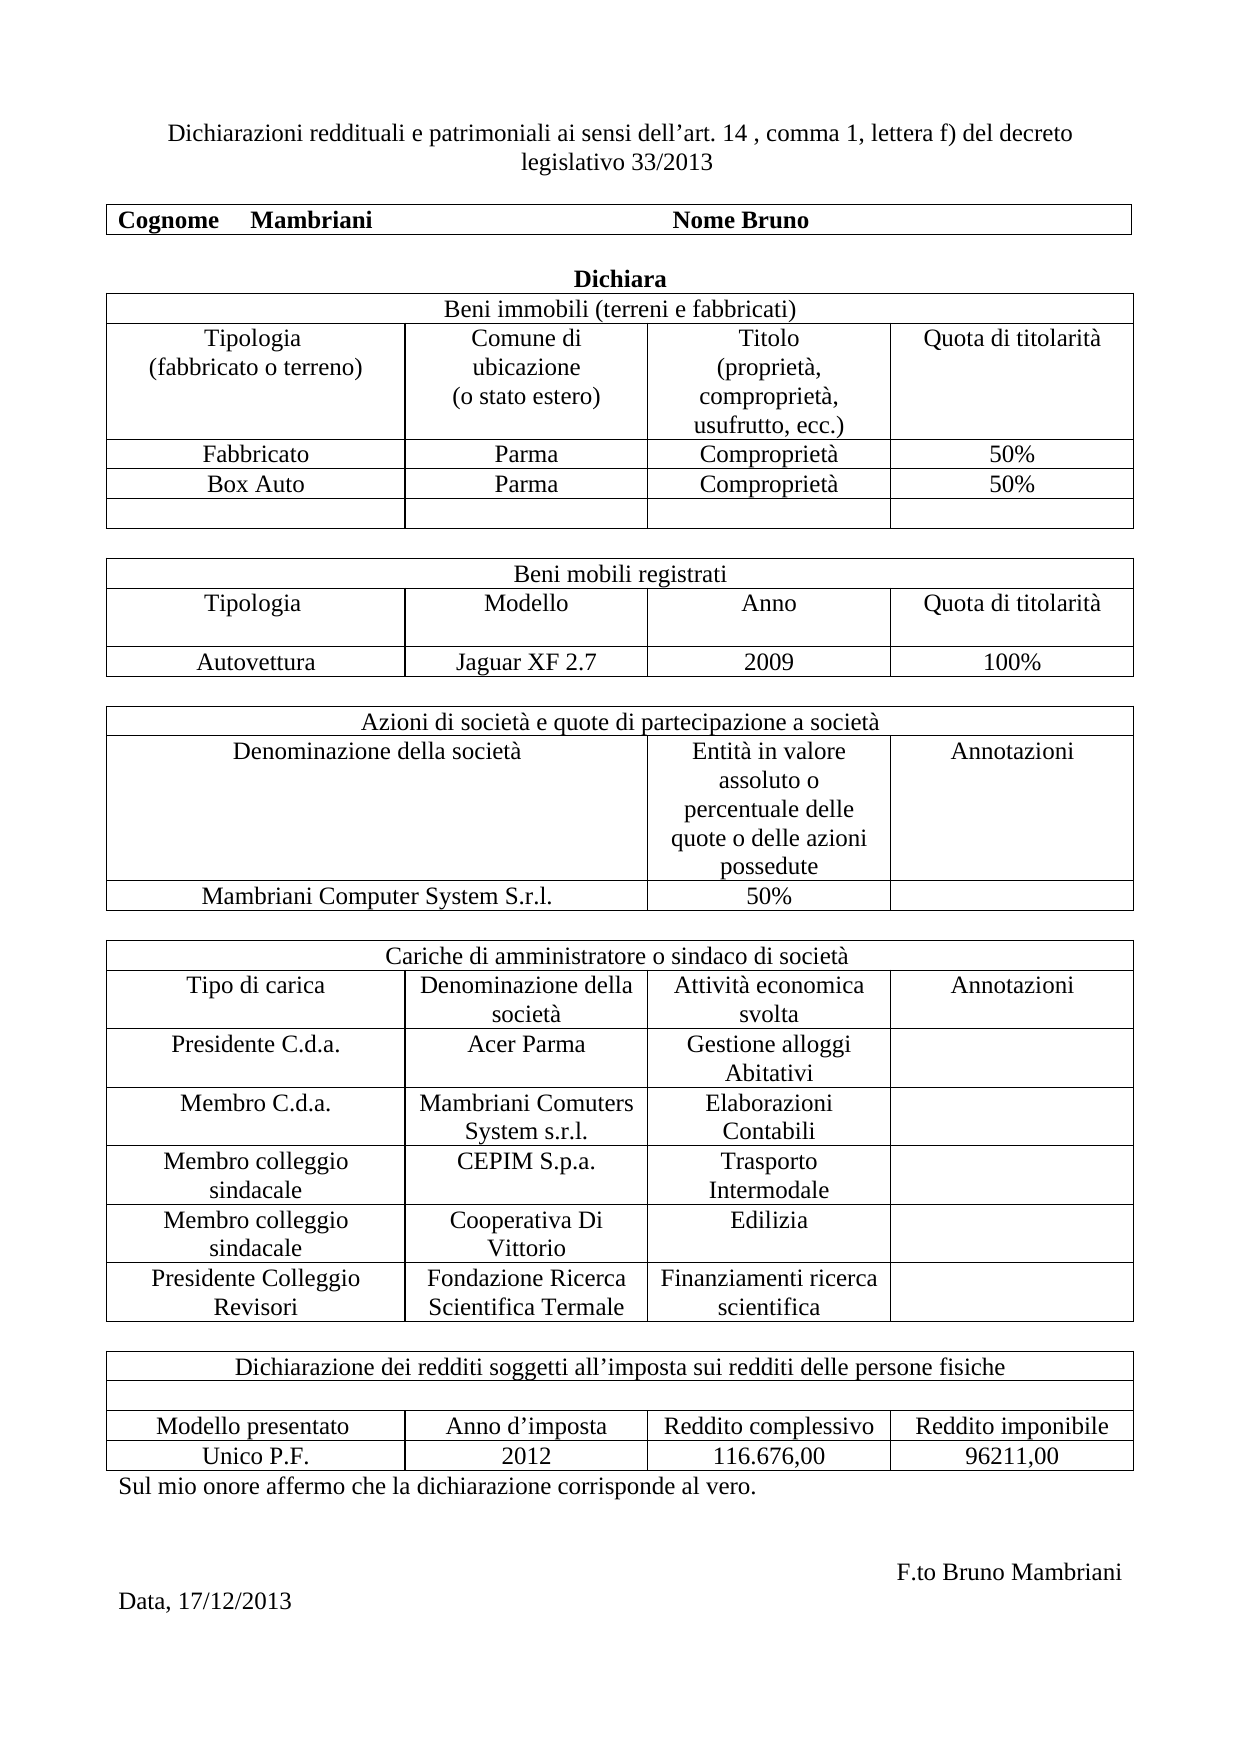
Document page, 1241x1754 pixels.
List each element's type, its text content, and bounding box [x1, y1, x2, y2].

text F.to Bruno Mambriani [118, 1557, 1122, 1586]
table_cell [107, 499, 404, 528]
table_cell Anno d’imposta [406, 1411, 647, 1440]
table_cell Fabbricato [107, 440, 404, 468]
table_cell Membro colleggio sindacale [107, 1146, 404, 1204]
table_header Beni immobili (terreni e fabbricati) [107, 294, 1133, 322]
table_cell Entità in valore assoluto o percentuale delle quote o delle azioni possedute [648, 736, 890, 880]
table_cell Modello [406, 589, 647, 646]
table_cell Acer Parma [406, 1029, 647, 1087]
table_cell Presidente C.d.a. [107, 1029, 404, 1087]
table_cell Tipo di carica [107, 971, 404, 1028]
table_cell Tipologia (fabbricato o terreno) [107, 324, 404, 438]
table_cell Gestione alloggi Abitativi [648, 1029, 890, 1087]
table_cell [891, 1146, 1133, 1204]
table_cell Denominazione della società [107, 736, 647, 880]
table_cell [891, 1088, 1133, 1145]
table_cell 116.676,00 [648, 1441, 890, 1470]
table_cell Mambriani Computer System S.r.l. [107, 881, 647, 910]
table_cell Membro C.d.a. [107, 1088, 404, 1145]
table_cell Quota di titolarità [891, 324, 1133, 438]
table_cell [891, 1263, 1133, 1321]
table_cell Denominazione della società [406, 971, 647, 1028]
table_cell Mambriani Comuters System s.r.l. [406, 1088, 647, 1145]
table_cell Trasporto Intermodale [648, 1146, 890, 1204]
table_cell Titolo (proprietà, comproprietà, usufrutto, ecc.) [648, 324, 890, 438]
table_cell Edilizia [648, 1205, 890, 1262]
table_cell [648, 499, 890, 528]
table_header Dichiarazione dei redditi soggetti all’imposta sui redditi delle persone fisiche [107, 1352, 1133, 1380]
table_cell 50% [648, 881, 890, 910]
table_header Azioni di società e quote di partecipazione a società [107, 707, 1133, 735]
table_cell Annotazioni [891, 736, 1133, 880]
table_cell Autovettura [107, 647, 404, 676]
table_cell 50% [891, 440, 1133, 468]
table_cell Reddito complessivo [648, 1411, 890, 1440]
table_cell Cooperativa Di Vittorio [406, 1205, 647, 1262]
table_cell Tipologia [107, 589, 404, 646]
table_cell Comune di ubicazione (o stato estero) [406, 324, 647, 438]
table_cell [406, 499, 647, 528]
text Data, 17/12/2013 [118, 1586, 1122, 1614]
table_cell Parma [406, 469, 647, 498]
table_cell Annotazioni [891, 971, 1133, 1028]
table_cell Parma [406, 440, 647, 468]
text Dichiara [118, 264, 1122, 293]
table_cell 2012 [406, 1441, 647, 1470]
table_cell Box Auto [107, 469, 404, 498]
table_cell Attività economica svolta [648, 971, 890, 1028]
table_cell Anno [648, 589, 890, 646]
table_cell 100% [891, 647, 1133, 676]
table_cell 96211,00 [891, 1441, 1133, 1470]
table_cell [891, 499, 1133, 528]
table_cell [891, 1029, 1133, 1087]
table_cell Reddito imponibile [891, 1411, 1133, 1440]
table_header Cariche di amministratore o sindaco di società [107, 941, 1133, 969]
table_cell Presidente Colleggio Revisori [107, 1263, 404, 1321]
table_cell Comproprietà [648, 469, 890, 498]
table_header Beni mobili registrati [107, 559, 1133, 587]
table_cell [891, 881, 1133, 910]
table_cell Jaguar XF 2.7 [406, 647, 647, 676]
table_cell Quota di titolarità [891, 589, 1133, 646]
table_cell Finanziamenti ricerca scientifica [648, 1263, 890, 1321]
text Sul mio onore affermo che la dichiarazione corrisponde al vero. [118, 1471, 1122, 1499]
table_cell Modello presentato [107, 1411, 404, 1440]
table_cell 50% [891, 469, 1133, 498]
table_cell Unico P.F. [107, 1441, 404, 1470]
table_cell [107, 1381, 1133, 1410]
table_cell 2009 [648, 647, 890, 676]
table_cell Fondazione Ricerca Scientifica Termale [406, 1263, 647, 1321]
table_cell Comproprietà [648, 440, 890, 468]
table_cell Membro colleggio sindacale [107, 1205, 404, 1262]
text Dichiarazioni reddituali e patrimoniali ai sensi dell’art. 14 , comma 1, lettera f) del decreto legislativo 33/2013 [118, 118, 1122, 176]
table_cell Elaborazioni Contabili [648, 1088, 890, 1145]
table_cell CEPIM S.p.a. [406, 1146, 647, 1204]
table_cell [891, 1205, 1133, 1262]
table_header Cognome Mambriani Nome Bruno [107, 205, 1131, 234]
